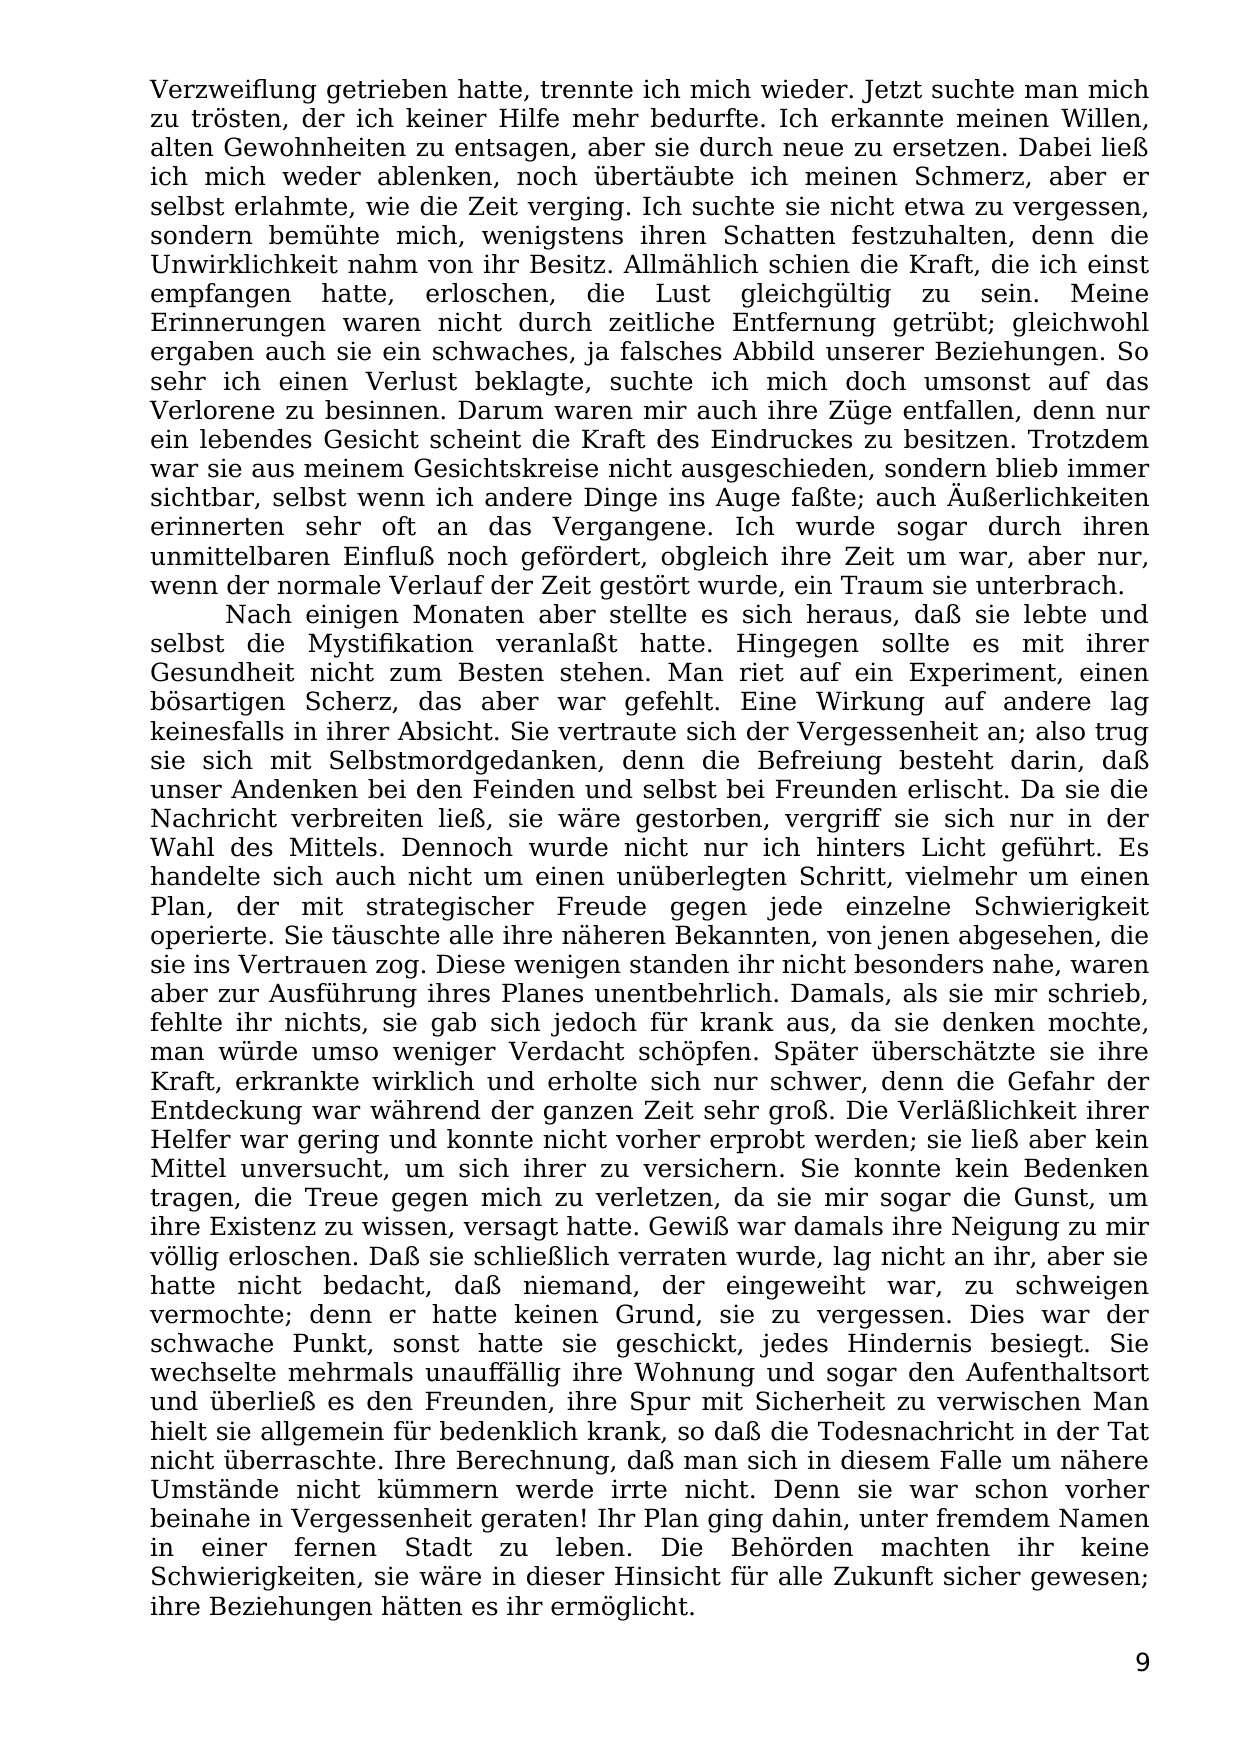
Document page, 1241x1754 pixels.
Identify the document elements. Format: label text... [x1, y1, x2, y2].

text Verzweiflung getrieben hatte, trennte ich mich wieder. Jetzt suchte man mich zu trösten, der ich keiner Hilfe mehr bedurfte. Ich erkannte meinen Willen, alten Gewohnheiten zu entsagen, aber sie durch neue zu ersetzen. Dabei ließ ich mich weder ablenken, noch übertäubte ich meinen Schmerz, aber er selbst erlahmte, wie die Zeit verging. Ich suchte sie nicht etwa zu vergessen, sondern bemühte mich, wenigstens ihren Schatten festzuhalten, denn die Unwirklichkeit nahm von ihr Besitz. Allmählich schien die Kraft, die ich einst empfangen hatte, erloschen, die Lust gleichgültig zu sein. Meine Erinnerungen waren nicht durch zeitliche Entfernung getrübt; gleichwohl ergaben auch sie ein schwaches, ja falsches Abbild unserer Beziehungen. So sehr ich einen Verlust beklagte, suchte ich mich doch umsonst auf das Verlorene zu besinnen. Darum waren mir auch ihre Züge entfallen, denn nur ein lebendes Gesicht scheint die Kraft des Eindruckes zu besitzen. Trotzdem war sie aus meinem Gesichtskreise nicht ausgeschieden, sondern blieb immer sichtbar, selbst wenn ich andere Dinge ins Auge faßte; auch Äußerlichkeiten erinnerten sehr oft an das Vergangene. Ich wurde sogar durch ihren unmittelbaren Einfluß noch gefördert, obgleich ihre Zeit um war, aber nur, wenn der normale Verlauf der Zeit gestört wurde, ein Traum sie unterbrach. [150, 75, 1151, 600]
text Nach einigen Monaten aber stellte es sich heraus, daß sie lebte und selbst die Mystifikation veranlaßt hatte. Hingegen sollte es mit ihrer Gesundheit nicht zum Besten stehen. Man riet auf ein Experiment, einen bösartigen Scherz, das aber war gefehlt. Eine Wirkung auf andere lag keinesfalls in ihrer Absicht. Sie vertraute sich der Vergessenheit an; also trug sie sich mit Selbstmordgedanken, denn die Befreiung besteht darin, daß unser Andenken bei den Feinden und selbst bei Freunden erlischt. Da sie die Nachricht verbreiten ließ, sie wäre gestorben, vergriff sie sich nur in der Wahl des Mittels. Dennoch wurde nicht nur ich hinters Licht geführt. Es handelte sich auch nicht um einen unüberlegten Schritt, vielmehr um einen Plan, der mit strategischer Freude gegen jede einzelne Schwierigkeit operierte. Sie täuschte alle ihre näheren Bekannten, von jenen abgesehen, die sie ins Vertrauen zog. Diese wenigen standen ihr nicht besonders nahe, waren aber zur Ausführung ihres Planes unentbehrlich. Damals, als sie mir schrieb, fehlte ihr nichts, sie gab sich jedoch für krank aus, da sie denken mochte, man würde umso weniger Verdacht schöpfen. Später überschätzte sie ihre Kraft, erkrankte wirklich und erholte sich nur schwer, denn die Gefahr der Entdeckung war während der ganzen Zeit sehr groß. Die Verläßlichkeit ihrer Helfer war gering und konnte nicht vorher erprobt werden; sie ließ aber kein Mittel unversucht, um sich ihrer zu versichern. Sie konnte kein Bedenken tragen, die Treue gegen mich zu verletzen, da sie mir sogar die Gunst, um ihre Existenz zu wissen, versagt hatte. Gewiß war damals ihre Neigung zu mir völlig erloschen. Daß sie schließlich verraten wurde, lag nicht an ihr, aber sie hatte nicht bedacht, daß niemand, der eingeweiht war, zu schweigen vermochte; denn er hatte keinen Grund, sie zu vergessen. Dies war der schwache Punkt, sonst hatte sie geschickt, jedes Hindernis besiegt. Sie wechselte mehrmals unauffällig ihre Wohnung und sogar den Aufenthaltsort und überließ es den Freunden, ihre Spur mit Sicherheit zu verwischen Man hielt sie allgemein für bedenklich krank, so daß die Todesnachricht in der Tat nicht überraschte. Ihre Berechnung, daß man sich in diesem Falle um nähere Umstände nicht kümmern werde irrte nicht. Denn sie war schon vorher beinahe in Vergessenheit geraten! Ihr Plan ging dahin, unter fremdem Namen in einer fernen Stadt zu leben. Die Behörden machten ihr keine Schwierigkeiten, sie wäre in dieser Hinsicht für alle Zukunft sicher gewesen; ihre Beziehungen hätten es ihr ermöglicht. [150, 600, 1151, 1621]
